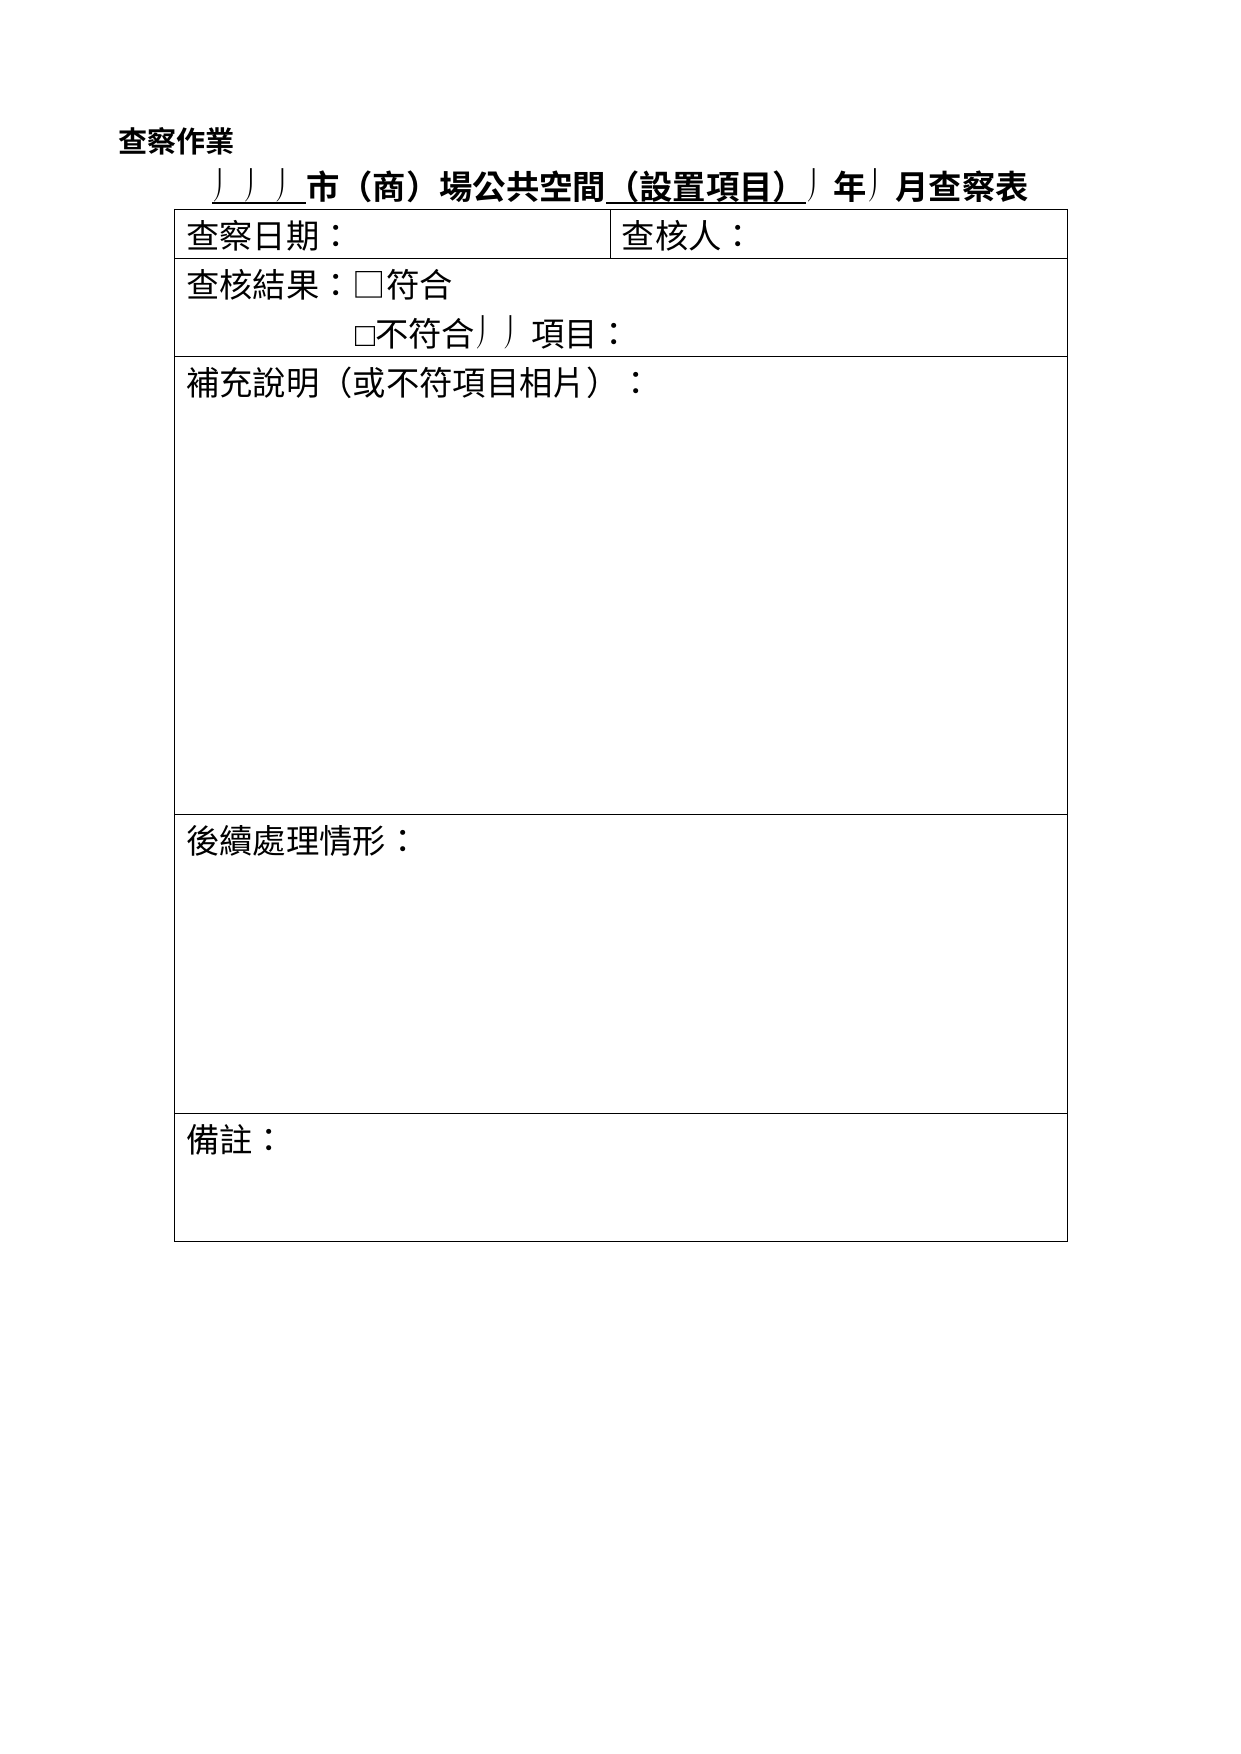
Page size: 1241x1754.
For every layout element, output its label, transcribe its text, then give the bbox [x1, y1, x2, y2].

table_header 查核人： [611, 210, 1067, 258]
table_cell 後續處理情形： [175, 815, 1067, 1113]
table_cell 補充說明（或不符項目相片）： [175, 357, 1067, 813]
text 查察作業 [118, 118, 1122, 160]
table_header 查察日期： [175, 210, 610, 258]
text    市（商）場公共空間（設置項目） 年 月查察表 [118, 160, 1122, 209]
table_cell 查核結果：□符合 □不符合  項目： [175, 259, 1067, 356]
table_cell 備註： [175, 1114, 1067, 1241]
